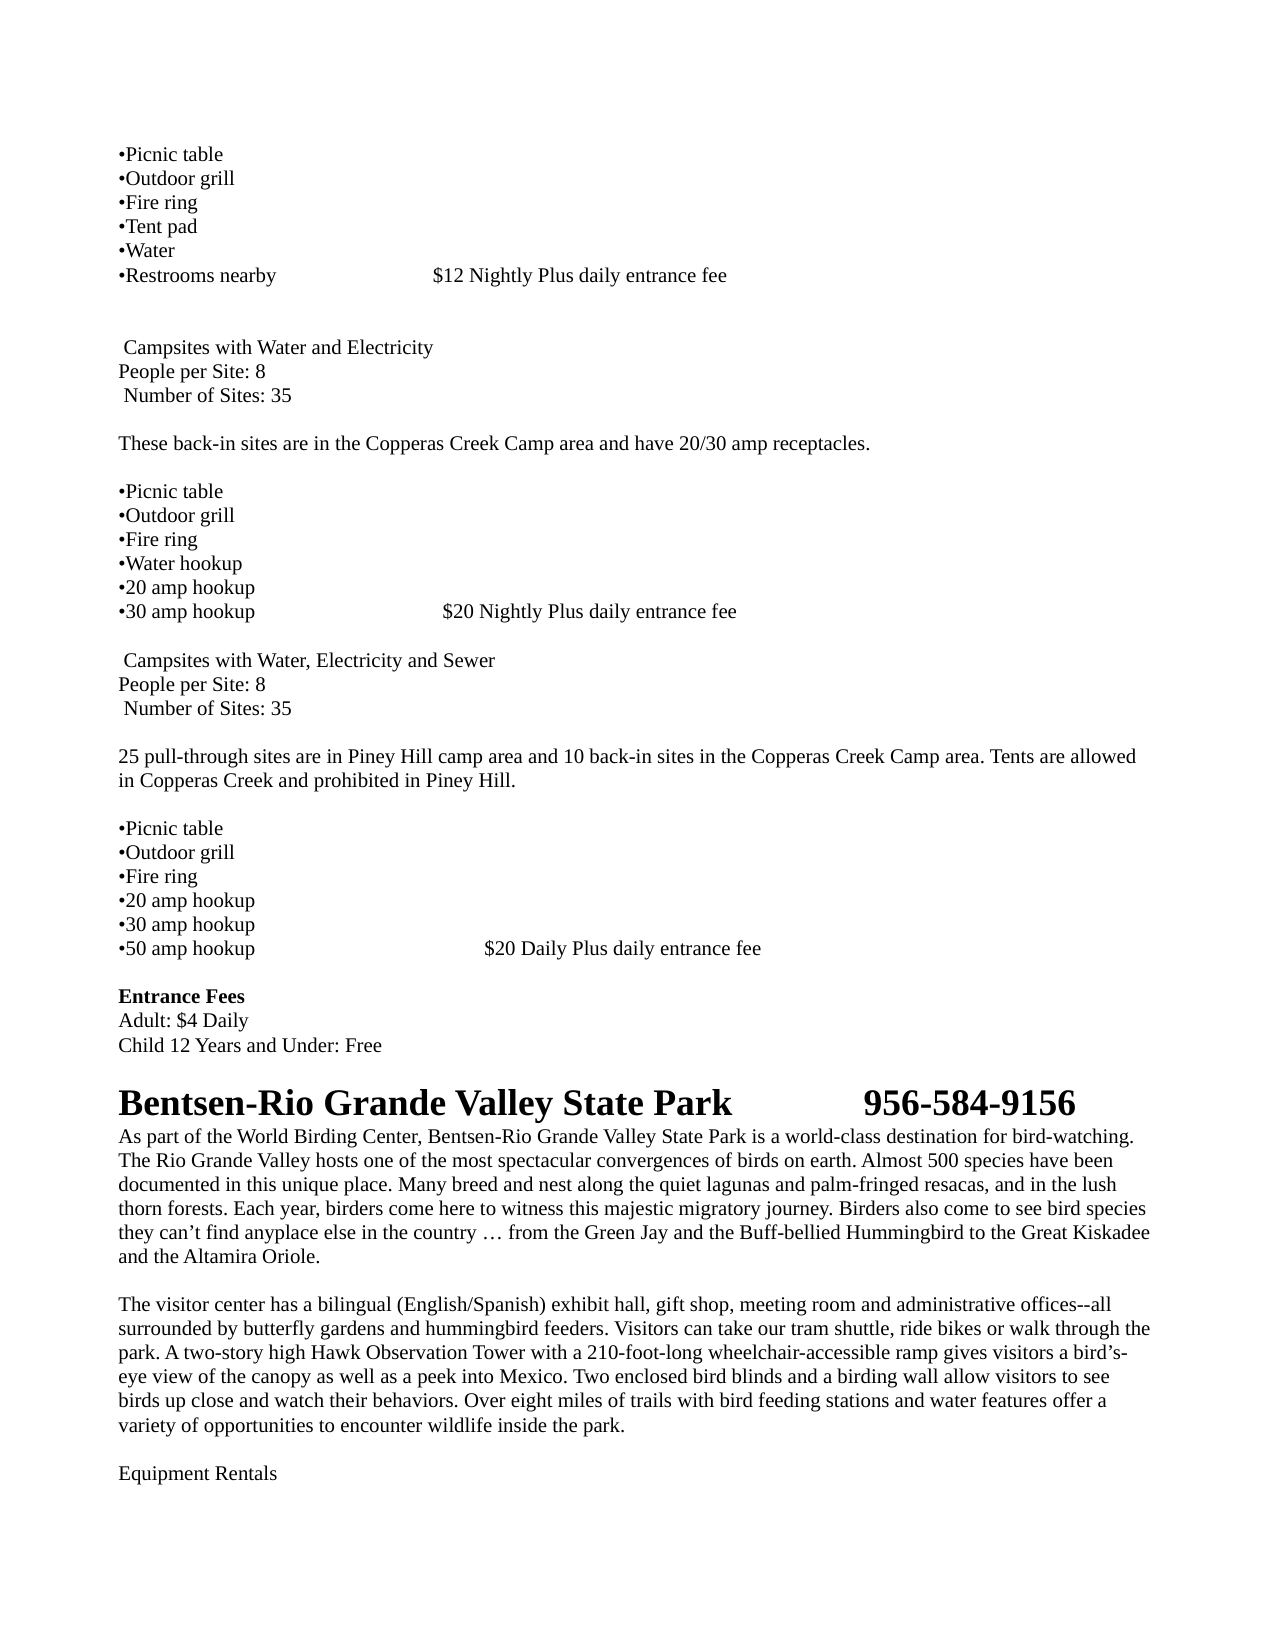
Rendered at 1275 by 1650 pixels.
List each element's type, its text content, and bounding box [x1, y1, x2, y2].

text People per Site: 8 [118, 359, 1157, 383]
text •Outdoor grill [118, 503, 1157, 527]
text •50 amp hookup $20 Daily Plus daily entrance fee [118, 936, 1157, 960]
text •Water hookup [118, 551, 1157, 575]
text Number of Sites: 35 [118, 696, 1157, 720]
text •Water [118, 238, 1157, 262]
text •Fire ring [118, 190, 1157, 214]
text •20 amp hookup [118, 575, 1157, 599]
text •Outdoor grill [118, 166, 1157, 190]
text •Fire ring [118, 864, 1157, 888]
text •30 amp hookup $20 Nightly Plus daily entrance fee [118, 599, 1157, 623]
text •Picnic table [118, 816, 1157, 840]
text •30 amp hookup [118, 912, 1157, 936]
text Child 12 Years and Under: Free [118, 1032, 1157, 1057]
text The visitor center has a bilingual (English/Spanish) exhibit hall, gift shop, meeting room and administrative offices--all surrounded by butterfly gardens and hummingbird feeders. Visitors can take our tram shuttle, ride bikes or walk through the park. A two-story high Hawk Observation Tower with a 210-foot-long wheelchair-accessible ramp gives visitors a bird’s-eye view of the canopy as well as a peek into Mexico. Two enclosed bird blinds and a birding wall allow visitors to see birds up close and watch their behaviors. Over eight miles of trails with bird feeding stations and water features offer a variety of opportunities to encounter wildlife inside the park. [118, 1292, 1157, 1437]
text •Picnic table [118, 142, 1157, 166]
text As part of the World Birding Center, Bentsen-Rio Grande Valley State Park is a world-class destination for bird-watching. The Rio Grande Valley hosts one of the most spectacular convergences of birds on earth. Almost 500 species have been documented in this unique place. Many breed and nest along the quiet lagunas and palm-fringed resacas, and in the lush thorn forests. Each year, birders come here to witness this majestic migratory journey. Birders also come to see bird species they can’t find anyplace else in the country … from the Green Jay and the Buff-bellied Hummingbird to the Great Kiskadee and the Altamira Oriole. [118, 1124, 1157, 1268]
text Bentsen-Rio Grande Valley State Park 956-584-9156 [118, 1081, 1157, 1124]
text 25 pull-through sites are in Piney Hill camp area and 10 back-in sites in the Copperas Creek Camp area. Tents are allowed in Copperas Creek and prohibited in Piney Hill. [118, 744, 1157, 792]
text Campsites with Water and Electricity [118, 335, 1157, 359]
text Entrance Fees [118, 984, 1157, 1008]
text •20 amp hookup [118, 888, 1157, 912]
text •Picnic table [118, 479, 1157, 503]
text Adult: $4 Daily [118, 1008, 1157, 1032]
text Number of Sites: 35 [118, 383, 1157, 407]
text •Restrooms nearby $12 Nightly Plus daily entrance fee [118, 262, 1157, 287]
text •Outdoor grill [118, 840, 1157, 864]
text People per Site: 8 [118, 672, 1157, 696]
text Equipment Rentals [118, 1461, 1157, 1485]
text •Tent pad [118, 214, 1157, 238]
text •Fire ring [118, 527, 1157, 551]
text Campsites with Water, Electricity and Sewer [118, 647, 1157, 672]
text These back-in sites are in the Copperas Creek Camp area and have 20/30 amp receptacles. [118, 431, 1157, 455]
